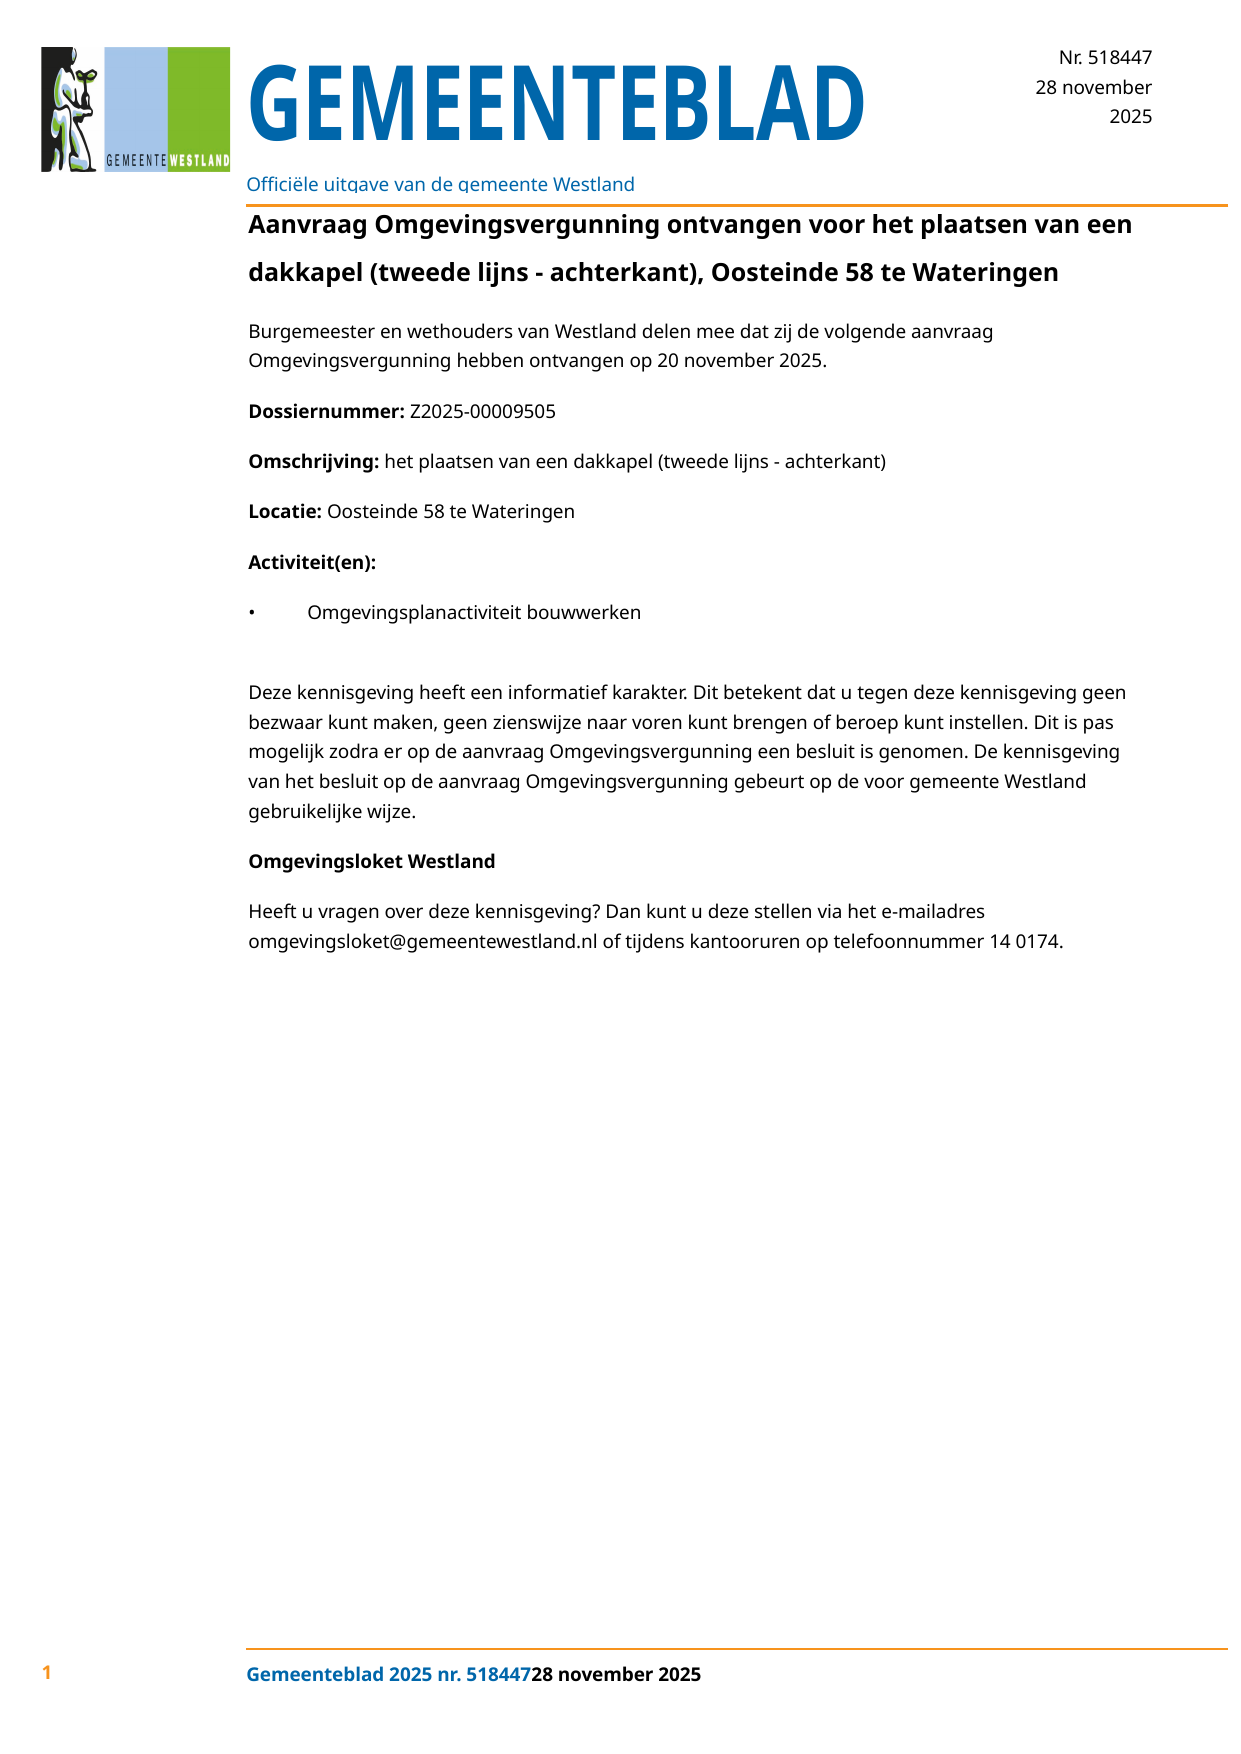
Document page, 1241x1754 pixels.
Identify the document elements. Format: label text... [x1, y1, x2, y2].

text Heeft u vragen over deze kennisgeving? Dan kunt u deze stellen via het e-mailadres omgevingsloket@gemeentewestland.nl of tijdens kantooruren op telefoonnummer 14 0174. [248, 899, 1152, 954]
text Burgemeester en wethouders van Westland delen mee dat zij de volgende aanvraag Omgevingsvergunning hebben ontvangen op 20 november 2025. [248, 318, 1152, 373]
text Locatie: Oosteinde 58 te Wateringen [248, 499, 1152, 524]
text Deze kennisgeving heeft een informatief karakter. Dit betekent dat u tegen deze kennisgeving geen bezwaar kunt maken, geen zienswijze naar voren kunt brengen of beroep kunt instellen. Dit is pas mogelijk zodra er op de aanvraag Omgevingsvergunning een besluit is genomen. De kennisgeving van het besluit op de aanvraag Omgevingsvergunning gebeurt op de voor gemeente Westland gebruikelijke wijze. [248, 679, 1152, 824]
text Omschrijving: het plaatsen van een dakkapel (tweede lijns - achterkant) [248, 448, 1152, 474]
text Aanvraag Omgevingsvergunning ontvangen voor het plaatsen van een dakkapel (tweede lijns - achterkant), Oosteinde 58 te Wateringen [248, 207, 1152, 288]
list Omgevingsplanactiviteit bouwwerken [248, 599, 1152, 625]
text Activiteit(en): [248, 549, 1152, 575]
text Dossiernummer: Z2025-00009505 [248, 398, 1152, 424]
picture [41, 47, 231, 172]
text Omgevingsloket Westland [248, 848, 1152, 874]
